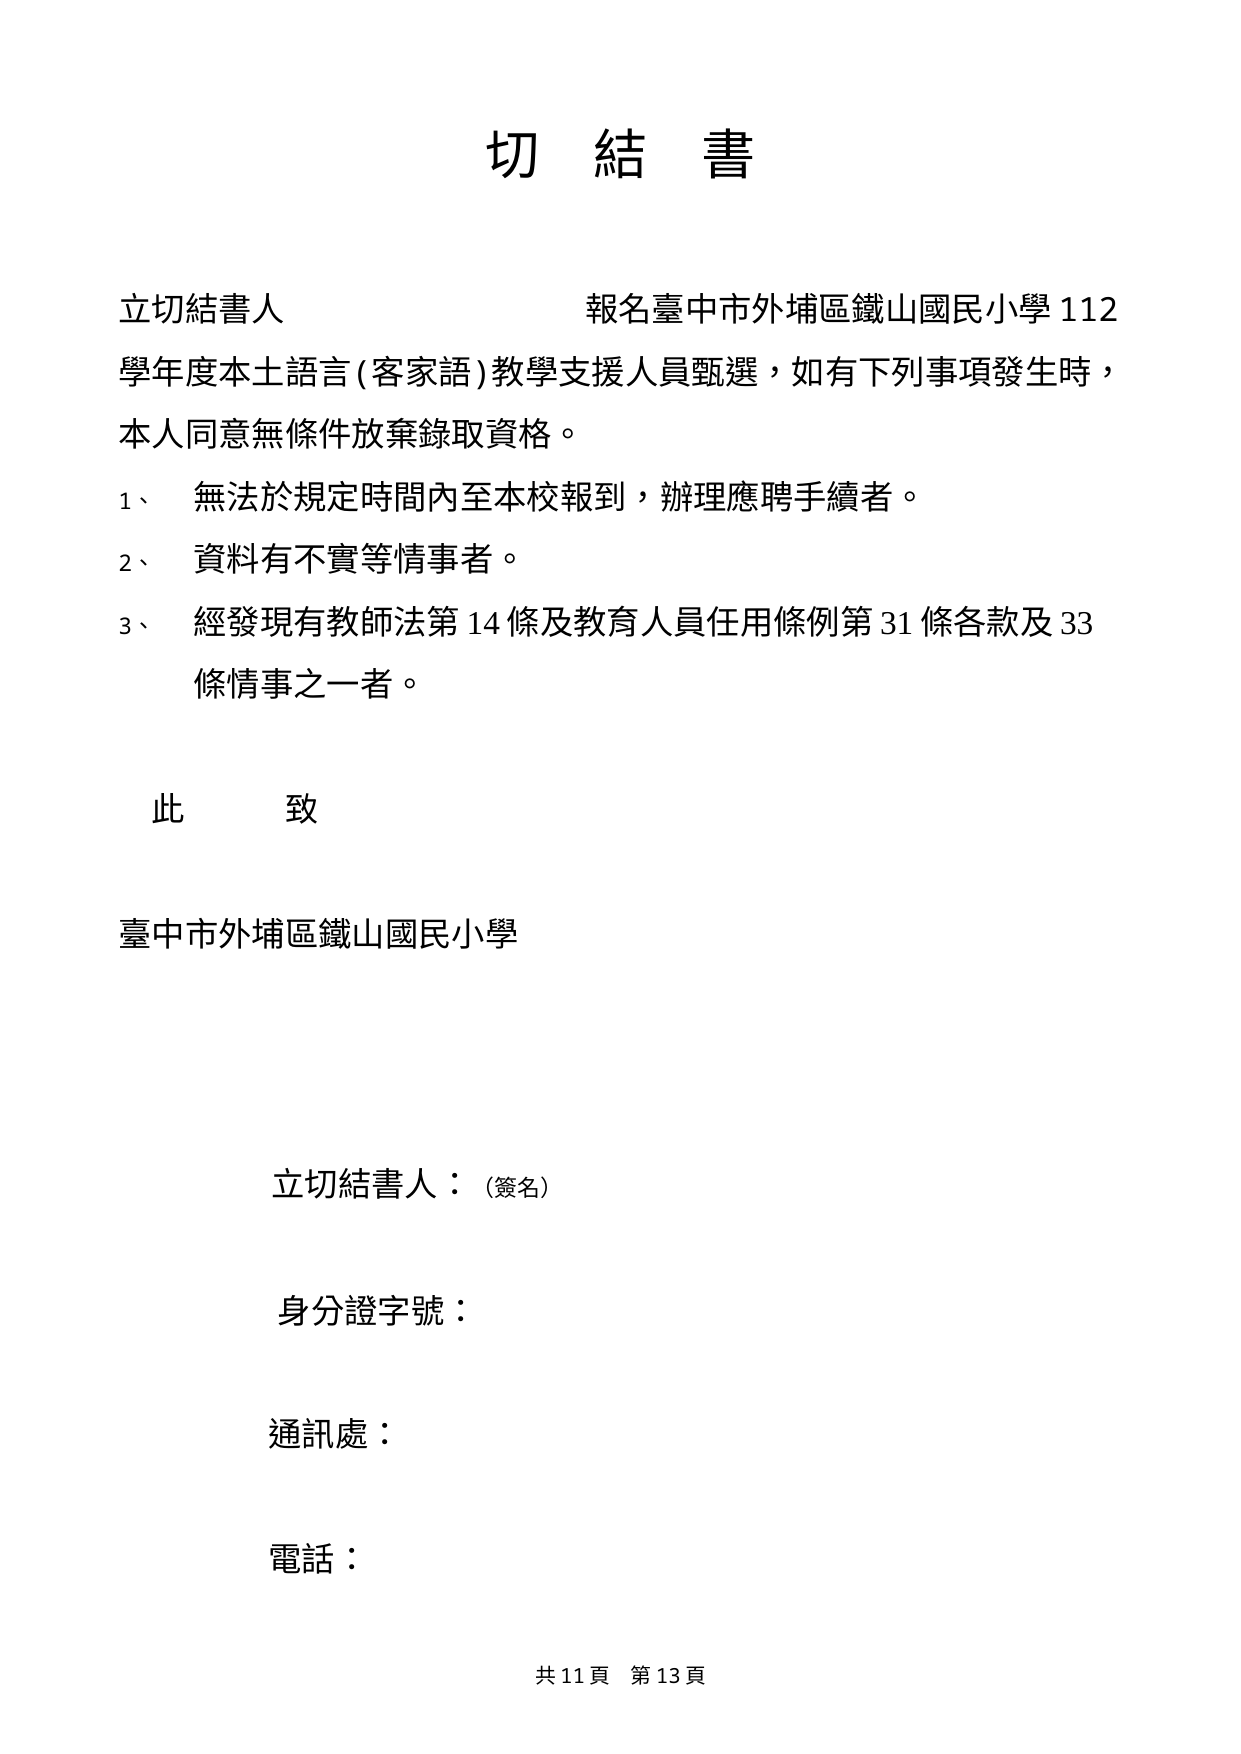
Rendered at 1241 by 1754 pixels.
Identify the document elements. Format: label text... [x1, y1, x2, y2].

list 經發現有教師法第14條及教育人員任用條例第31條各款及33條情事之一者。 [118, 578, 1122, 703]
text 此 致 [118, 766, 1122, 828]
text 身分證字號： [118, 1266, 1122, 1328]
text 電話： [118, 1516, 1122, 1578]
text 臺中市外埔區鐵山國民小學 [118, 891, 1122, 953]
list 無法於規定時間內至本校報到，辦理應聘手續者。 [118, 453, 1122, 516]
text 立切結書人：（簽名） [118, 1141, 1122, 1203]
text 立切結書人 報名臺中市外埔區鐵山國民小學112學年度本土語言(客家語)教學支援人員甄選，如有下列事項發生時，本人同意無條件放棄錄取資格。 [118, 266, 1122, 453]
text 切 結 書 [118, 78, 1122, 203]
text 通訊處： [118, 1391, 1122, 1453]
list 資料有不實等情事者。 [118, 516, 1122, 578]
